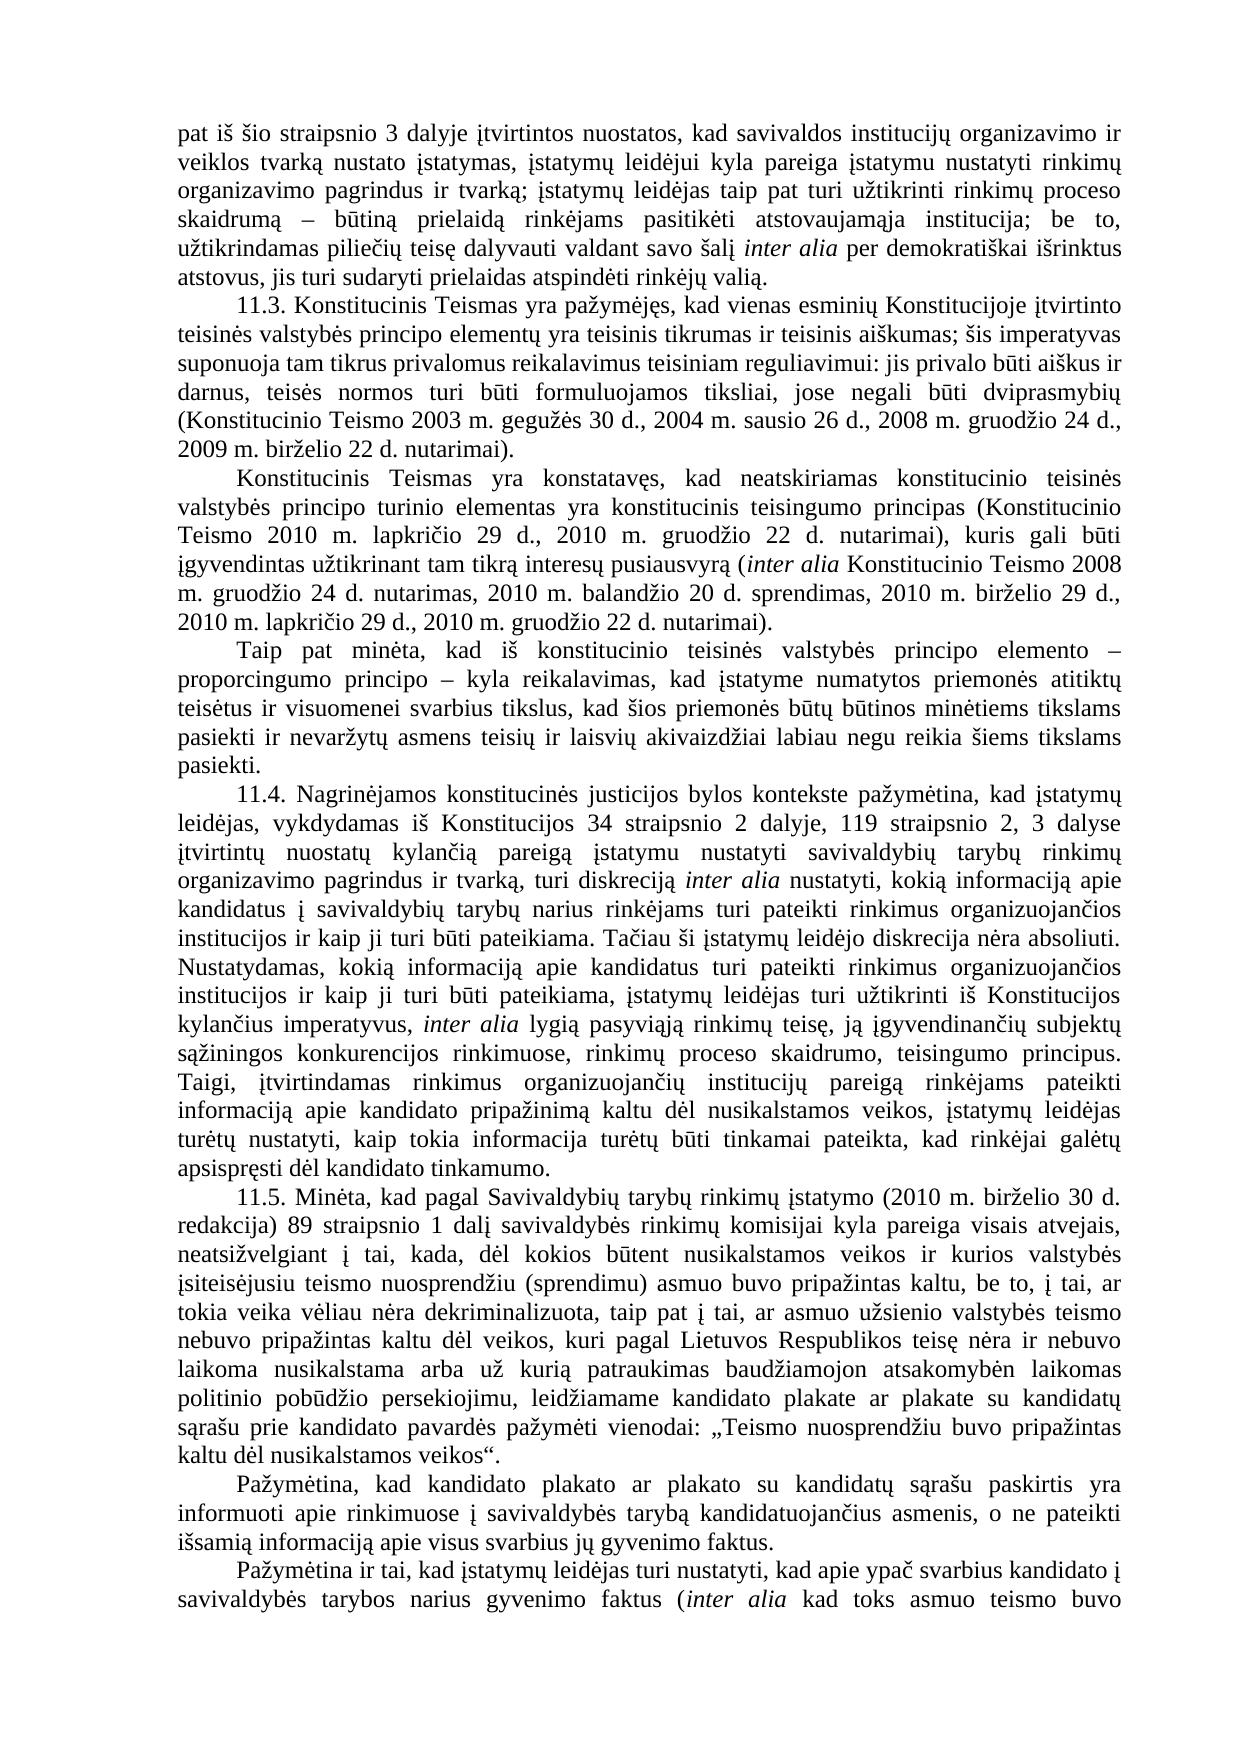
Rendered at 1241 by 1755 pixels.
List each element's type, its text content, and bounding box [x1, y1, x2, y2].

text Taip pat minėta, kad iš konstitucinio teisinės valstybės principo elemento – proporcingumo principo – kyla reikalavimas, kad įstatyme numatytos priemonės atitiktų teisėtus ir visuomenei svarbius tikslus, kad šios priemonės būtų būtinos minėtiems tikslams pasiekti ir nevaržytų asmens teisių ir laisvių akivaizdžiai labiau negu reikia šiems tikslams pasiekti. [177, 636, 1122, 779]
text 11.5. Minėta, kad pagal Savivaldybių tarybų rinkimų įstatymo (2010 m. birželio 30 d. redakcija) 89 straipsnio 1 dalį savivaldybės rinkimų komisijai kyla pareiga visais atvejais, neatsižvelgiant į tai, kada, dėl kokios būtent nusikalstamos veikos ir kurios valstybės įsiteisėjusiu teismo nuosprendžiu (sprendimu) asmuo buvo pripažintas kaltu, be to, į tai, ar tokia veika vėliau nėra dekriminalizuota, taip pat į tai, ar asmuo užsienio valstybės teismo nebuvo pripažintas kaltu dėl veikos, kuri pagal Lietuvos Respublikos teisę nėra ir nebuvo laikoma nusikalstama arba už kurią patraukimas baudžiamojon atsakomybėn laikomas politinio pobūdžio persekiojimu, leidžiamame kandidato plakate ar plakate su kandidatų sąrašu prie kandidato pavardės pažymėti vienodai: „Teismo nuosprendžiu buvo pripažintas kaltu dėl nusikalstamos veikos“. [177, 1182, 1122, 1469]
text pat iš šio straipsnio 3 dalyje įtvirtintos nuostatos, kad savivaldos institucijų organizavimo ir veiklos tvarką nustato įstatymas, įstatymų leidėjui kyla pareiga įstatymu nustatyti rinkimų organizavimo pagrindus ir tvarką; įstatymų leidėjas taip pat turi užtikrinti rinkimų proceso skaidrumą – būtiną prielaidą rinkėjams pasitikėti atstovaujamąja institucija; be to, užtikrindamas piliečių teisę dalyvauti valdant savo šalį inter alia per demokratiškai išrinktus atstovus, jis turi sudaryti prielaidas atspindėti rinkėjų valią. [177, 118, 1122, 291]
text Pažymėtina ir tai, kad įstatymų leidėjas turi nustatyti, kad apie ypač svarbius kandidato į savivaldybės tarybos narius gyvenimo faktus (inter alia kad toks asmuo teismo buvo [177, 1556, 1122, 1613]
text Konstitucinis Teismas yra konstatavęs, kad neatskiriamas konstitucinio teisinės valstybės principo turinio elementas yra konstitucinis teisingumo principas (Konstitucinio Teismo 2010 m. lapkričio 29 d., 2010 m. gruodžio 22 d. nutarimai), kuris gali būti įgyvendintas užtikrinant tam tikrą interesų pusiausvyrą (inter alia Konstitucinio Teismo 2008 m. gruodžio 24 d. nutarimas, 2010 m. balandžio 20 d. sprendimas, 2010 m. birželio 29 d., 2010 m. lapkričio 29 d., 2010 m. gruodžio 22 d. nutarimai). [177, 463, 1122, 636]
text Pažymėtina, kad kandidato plakato ar plakato su kandidatų sąrašu paskirtis yra informuoti apie rinkimuose į savivaldybės tarybą kandidatuojančius asmenis, o ne pateikti išsamią informaciją apie visus svarbius jų gyvenimo faktus. [177, 1469, 1122, 1556]
text 11.4. Nagrinėjamos konstitucinės justicijos bylos kontekste pažymėtina, kad įstatymų leidėjas, vykdydamas iš Konstitucijos 34 straipsnio 2 dalyje, 119 straipsnio 2, 3 dalyse įtvirtintų nuostatų kylančią pareigą įstatymu nustatyti savivaldybių tarybų rinkimų organizavimo pagrindus ir tvarką, turi diskreciją inter alia nustatyti, kokią informaciją apie kandidatus į savivaldybių tarybų narius rinkėjams turi pateikti rinkimus organizuojančios institucijos ir kaip ji turi būti pateikiama. Tačiau ši įstatymų leidėjo diskrecija nėra absoliuti. Nustatydamas, kokią informaciją apie kandidatus turi pateikti rinkimus organizuojančios institucijos ir kaip ji turi būti pateikiama, įstatymų leidėjas turi užtikrinti iš Konstitucijos kylančius imperatyvus, inter alia lygią pasyviąją rinkimų teisę, ją įgyvendinančių subjektų sąžiningos konkurencijos rinkimuose, rinkimų proceso skaidrumo, teisingumo principus. Taigi, įtvirtindamas rinkimus organizuojančių institucijų pareigą rinkėjams pateikti informaciją apie kandidato pripažinimą kaltu dėl nusikalstamos veikos, įstatymų leidėjas turėtų nustatyti, kaip tokia informacija turėtų būti tinkamai pateikta, kad rinkėjai galėtų apsispręsti dėl kandidato tinkamumo. [177, 779, 1122, 1182]
text 11.3. Konstitucinis Teismas yra pažymėjęs, kad vienas esminių Konstitucijoje įtvirtinto teisinės valstybės principo elementų yra teisinis tikrumas ir teisinis aiškumas; šis imperatyvas suponuoja tam tikrus privalomus reikalavimus teisiniam reguliavimui: jis privalo būti aiškus ir darnus, teisės normos turi būti formuluojamos tiksliai, jose negali būti dviprasmybių (Konstitucinio Teismo 2003 m. gegužės 30 d., 2004 m. sausio 26 d., 2008 m. gruodžio 24 d., 2009 m. birželio 22 d. nutarimai). [177, 291, 1122, 463]
